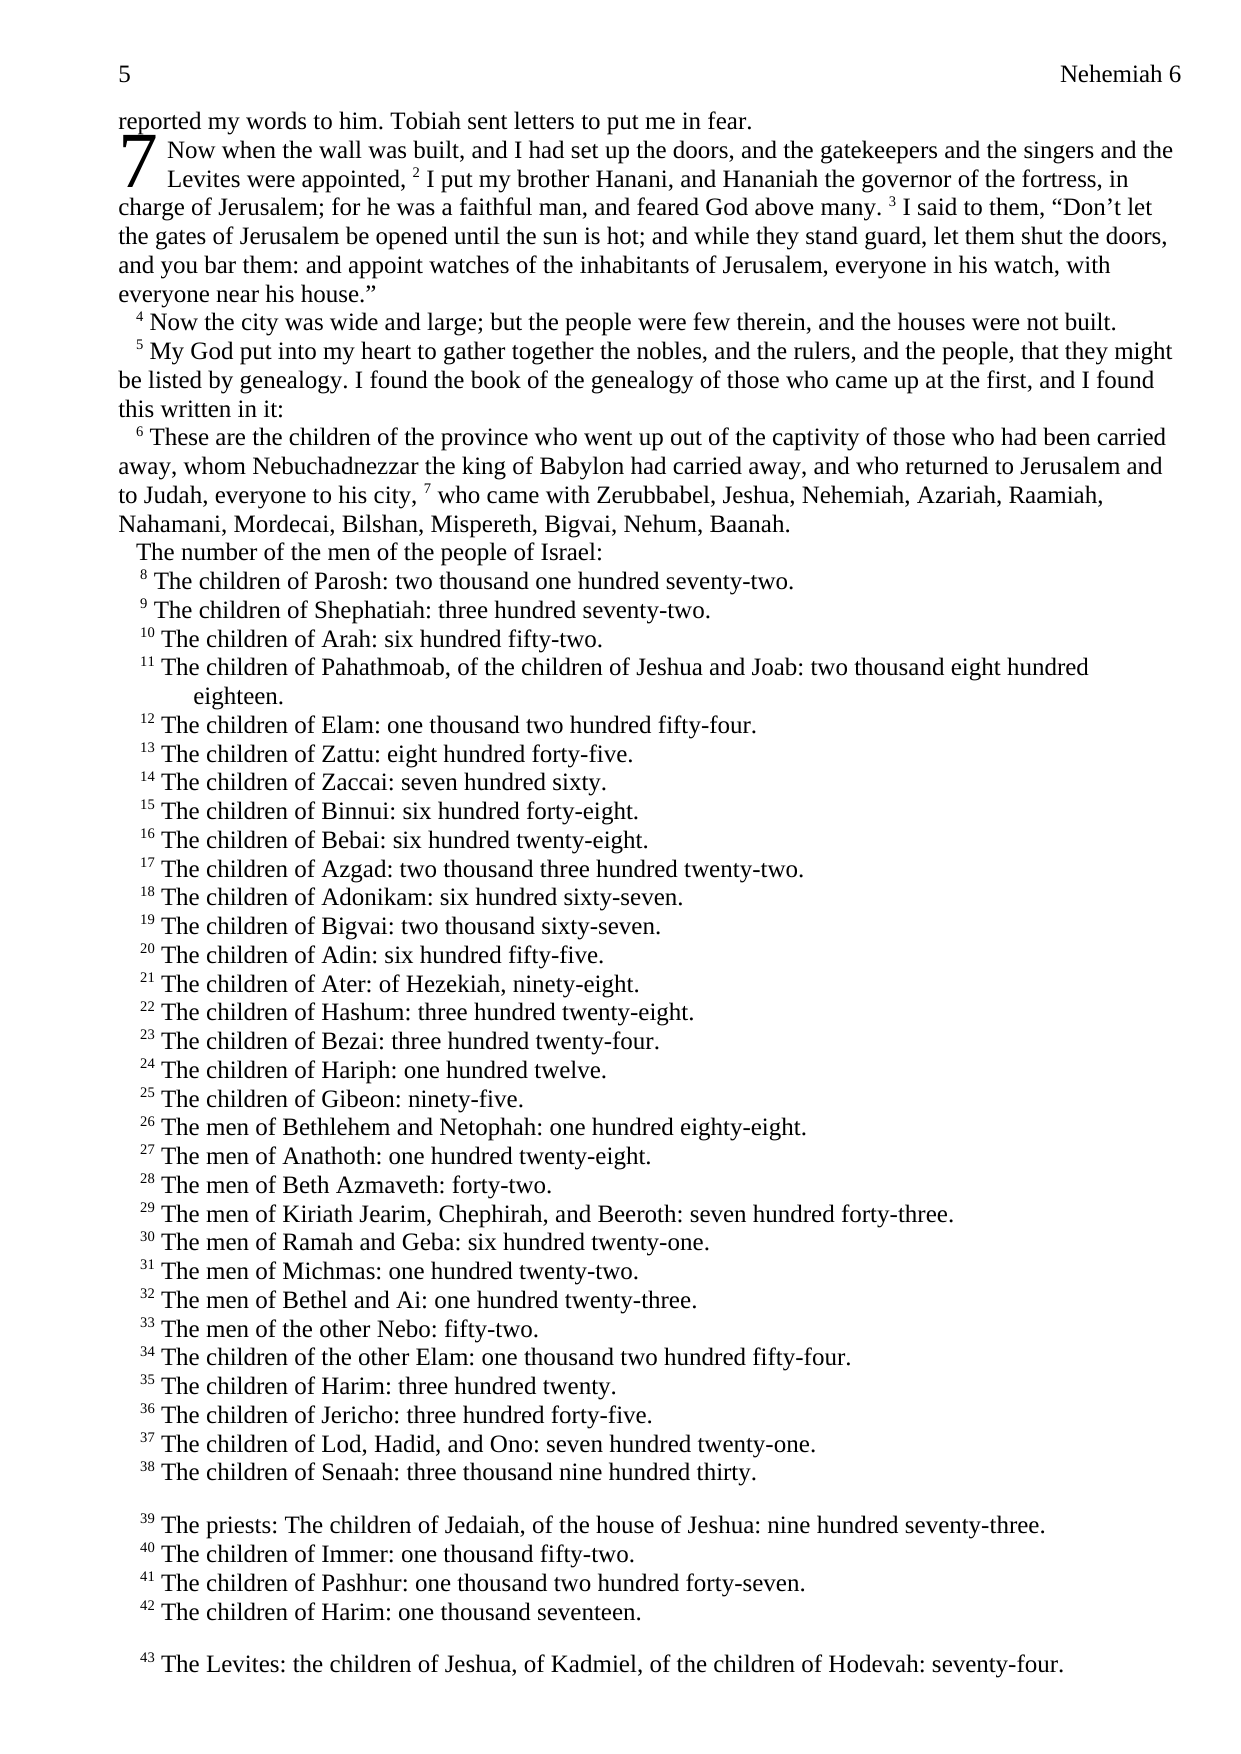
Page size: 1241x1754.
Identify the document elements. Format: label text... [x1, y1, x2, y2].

text 28 The men of Beth Azmaveth: forty-two. [140, 1170, 1181, 1199]
text 7Now when the wall was built, and I had set up the doors, and the gatekeepers and the singers and the Levites were appointed, 2 I put my brother Hanani, and Hananiah the governor of the fortress, in charge of Jerusalem; for he was a faithful man, and feared God above many. 3 I said to them, “Don’t let the gates of Jerusalem be opened until the sun is hot; and while they stand guard, let them shut the doors, and you bar them: and appoint watches of the inhabitants of Jerusalem, everyone in his watch, with everyone near his house.” [118, 135, 1181, 307]
text 38 The children of Senaah: three thousand nine hundred thirty. [140, 1457, 1181, 1486]
text 18 The children of Adonikam: six hundred sixty-seven. [140, 882, 1181, 911]
text 30 The men of Ramah and Geba: six hundred twenty-one. [140, 1227, 1181, 1256]
text 42 The children of Harim: one thousand seventeen. [140, 1597, 1181, 1625]
text 27 The men of Anathoth: one hundred twenty-eight. [140, 1141, 1181, 1170]
text 23 The children of Bezai: three hundred twenty-four. [140, 1026, 1181, 1055]
text 4 Now the city was wide and large; but the people were few therein, and the houses were not built. [118, 307, 1181, 336]
text 33 The men of the other Nebo: fifty-two. [140, 1314, 1181, 1342]
text 8 The children of Parosh: two thousand one hundred seventy-two. [140, 566, 1181, 595]
text 37 The children of Lod, Hadid, and Ono: seven hundred twenty-one. [140, 1429, 1181, 1457]
text 13 The children of Zattu: eight hundred forty-five. [140, 739, 1181, 767]
text 6 These are the children of the province who went up out of the captivity of those who had been carried away, whom Nebuchadnezzar the king of Babylon had carried away, and who returned to Jerusalem and to Judah, everyone to his city, 7 who came with Zerubbabel, Jeshua, Nehemiah, Azariah, Raamiah, Nahamani, Mordecai, Bilshan, Mispereth, Bigvai, Nehum, Baanah. [118, 422, 1181, 537]
text 24 The children of Hariph: one hundred twelve. [140, 1055, 1181, 1084]
text 25 The children of Gibeon: ninety-five. [140, 1084, 1181, 1112]
text 16 The children of Bebai: six hundred twenty-eight. [140, 825, 1181, 854]
text reported my words to him. Tobiah sent letters to put me in fear. [118, 106, 1181, 135]
text 29 The men of Kiriath Jearim, Chephirah, and Beeroth: seven hundred forty-three. [140, 1199, 1181, 1227]
text 32 The men of Bethel and Ai: one hundred twenty-three. [140, 1285, 1181, 1314]
text 17 The children of Azgad: two thousand three hundred twenty-two. [140, 854, 1181, 882]
text 40 The children of Immer: one thousand fifty-two. [140, 1539, 1181, 1568]
text 19 The children of Bigvai: two thousand sixty-seven. [140, 911, 1181, 940]
text 15 The children of Binnui: six hundred forty-eight. [140, 796, 1181, 825]
text 34 The children of the other Elam: one thousand two hundred fifty-four. [140, 1342, 1181, 1371]
text 35 The children of Harim: three hundred twenty. [140, 1371, 1181, 1400]
text 14 The children of Zaccai: seven hundred sixty. [140, 767, 1181, 796]
text 10 The children of Arah: six hundred fifty-two. [140, 624, 1181, 652]
text 20 The children of Adin: six hundred fifty-five. [140, 940, 1181, 969]
text 5 My God put into my heart to gather together the nobles, and the rulers, and the people, that they might be listed by genealogy. I found the book of the genealogy of those who came up at the first, and I found this written in it: [118, 336, 1181, 422]
text 41 The children of Pashhur: one thousand two hundred forty-seven. [140, 1568, 1181, 1597]
text 22 The children of Hashum: three hundred twenty-eight. [140, 997, 1181, 1026]
text The number of the men of the people of Israel: [118, 537, 1181, 566]
text 9 The children of Shephatiah: three hundred seventy-two. [140, 595, 1181, 624]
text 26 The men of Bethlehem and Netophah: one hundred eighty-eight. [140, 1112, 1181, 1141]
text 39 The priests: The children of Jedaiah, of the house of Jeshua: nine hundred seventy-three. [140, 1510, 1181, 1539]
text 11 The children of Pahathmoab, of the children of Jeshua and Joab: two thousand eight hundred eighteen. [140, 652, 1181, 710]
text 43 The Levites: the children of Jeshua, of Kadmiel, of the children of Hodevah: seventy-four. [140, 1649, 1181, 1678]
text 21 The children of Ater: of Hezekiah, ninety-eight. [140, 969, 1181, 997]
text 12 The children of Elam: one thousand two hundred fifty-four. [140, 710, 1181, 739]
text 36 The children of Jericho: three hundred forty-five. [140, 1400, 1181, 1429]
text 31 The men of Michmas: one hundred twenty-two. [140, 1256, 1181, 1285]
